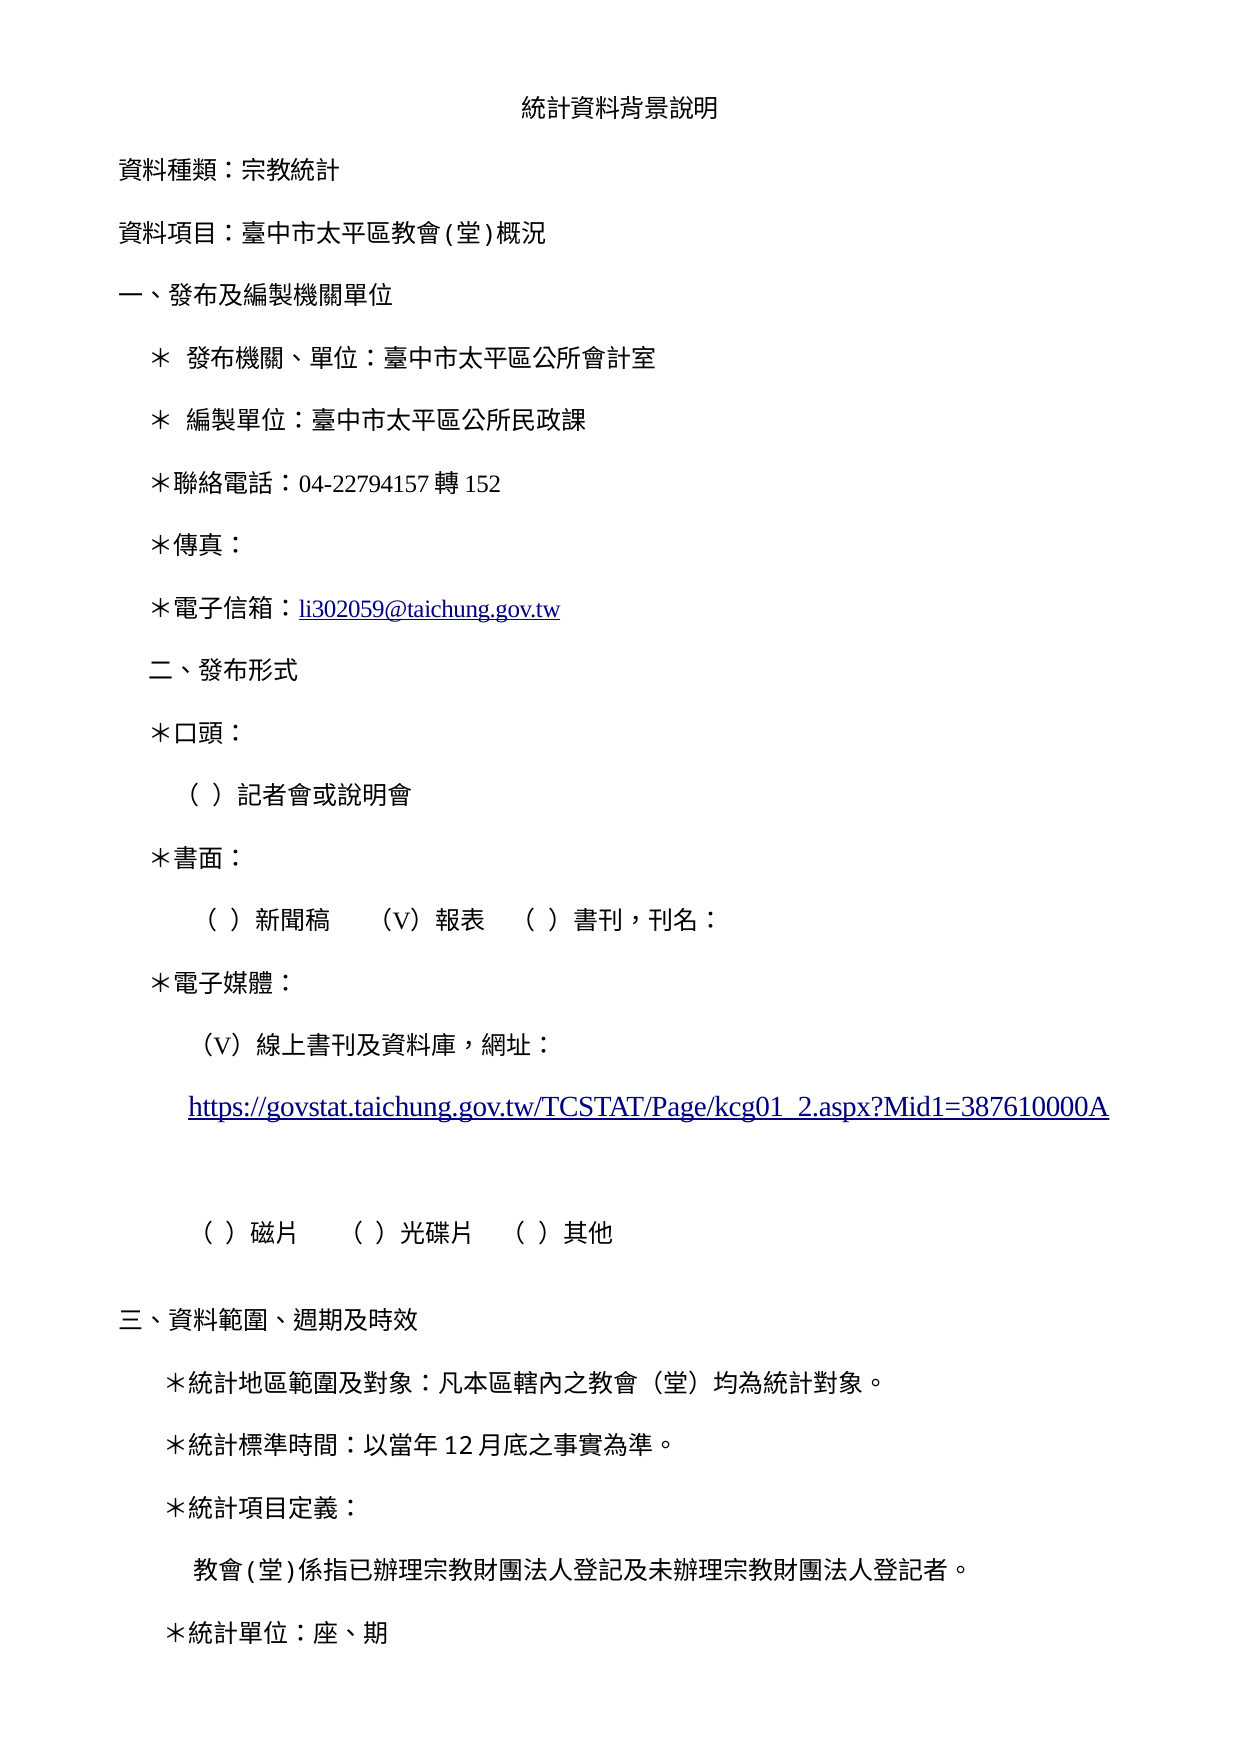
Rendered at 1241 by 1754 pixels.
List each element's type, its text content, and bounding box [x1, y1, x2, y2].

text 三、資料範圍、週期及時效 [118, 1277, 1122, 1339]
text 二、發布形式 [149, 627, 1122, 689]
text ＊書面： [149, 814, 1122, 877]
text ＊口頭： [149, 689, 1122, 752]
text ＊電子媒體： [149, 939, 1122, 1002]
text ＊電子信箱：li302059@taichung.gov.tw [149, 564, 1122, 627]
text 資料項目：臺中市太平區教會(堂)概況 [118, 189, 1122, 252]
text ＊聯絡電話：04-22794157轉152 [149, 439, 1122, 502]
list 發布機關、單位：臺中市太平區公所會計室 [149, 314, 1122, 377]
text ＊傳真： [149, 502, 1122, 564]
text （ ）磁片 （ ）光碟片 （ ）其他 [188, 1189, 1156, 1252]
list 編製單位：臺中市太平區公所民政課 [149, 377, 1122, 439]
text （ ）記者會或說明會 [118, 752, 1122, 814]
text 教會(堂)係指已辦理宗教財團法人登記及未辦理宗教財團法人登記者。 [118, 1527, 1122, 1589]
text 一、發布及編製機關單位 [118, 252, 1122, 314]
text （ ）新聞稿 （V）報表 （ ）書刊，刊名： [149, 877, 1122, 939]
text ＊統計標準時間：以當年12月底之事實為準。 [118, 1402, 1122, 1464]
text ＊統計地區範圍及對象：凡本區轄內之教會（堂）均為統計對象。 [118, 1339, 1122, 1402]
text 資料種類：宗教統計 [118, 127, 1122, 189]
text （V）線上書刊及資料庫，網址： [188, 1002, 1156, 1064]
text https://govstat.taichung.gov.tw/TCSTAT/Page/kcg01_2.aspx?Mid1=387610000A [188, 1064, 1156, 1127]
text ＊統計單位：座、期 [118, 1589, 1122, 1652]
text ＊統計項目定義： [118, 1464, 1122, 1527]
text 統計資料背景說明 [118, 64, 1122, 127]
